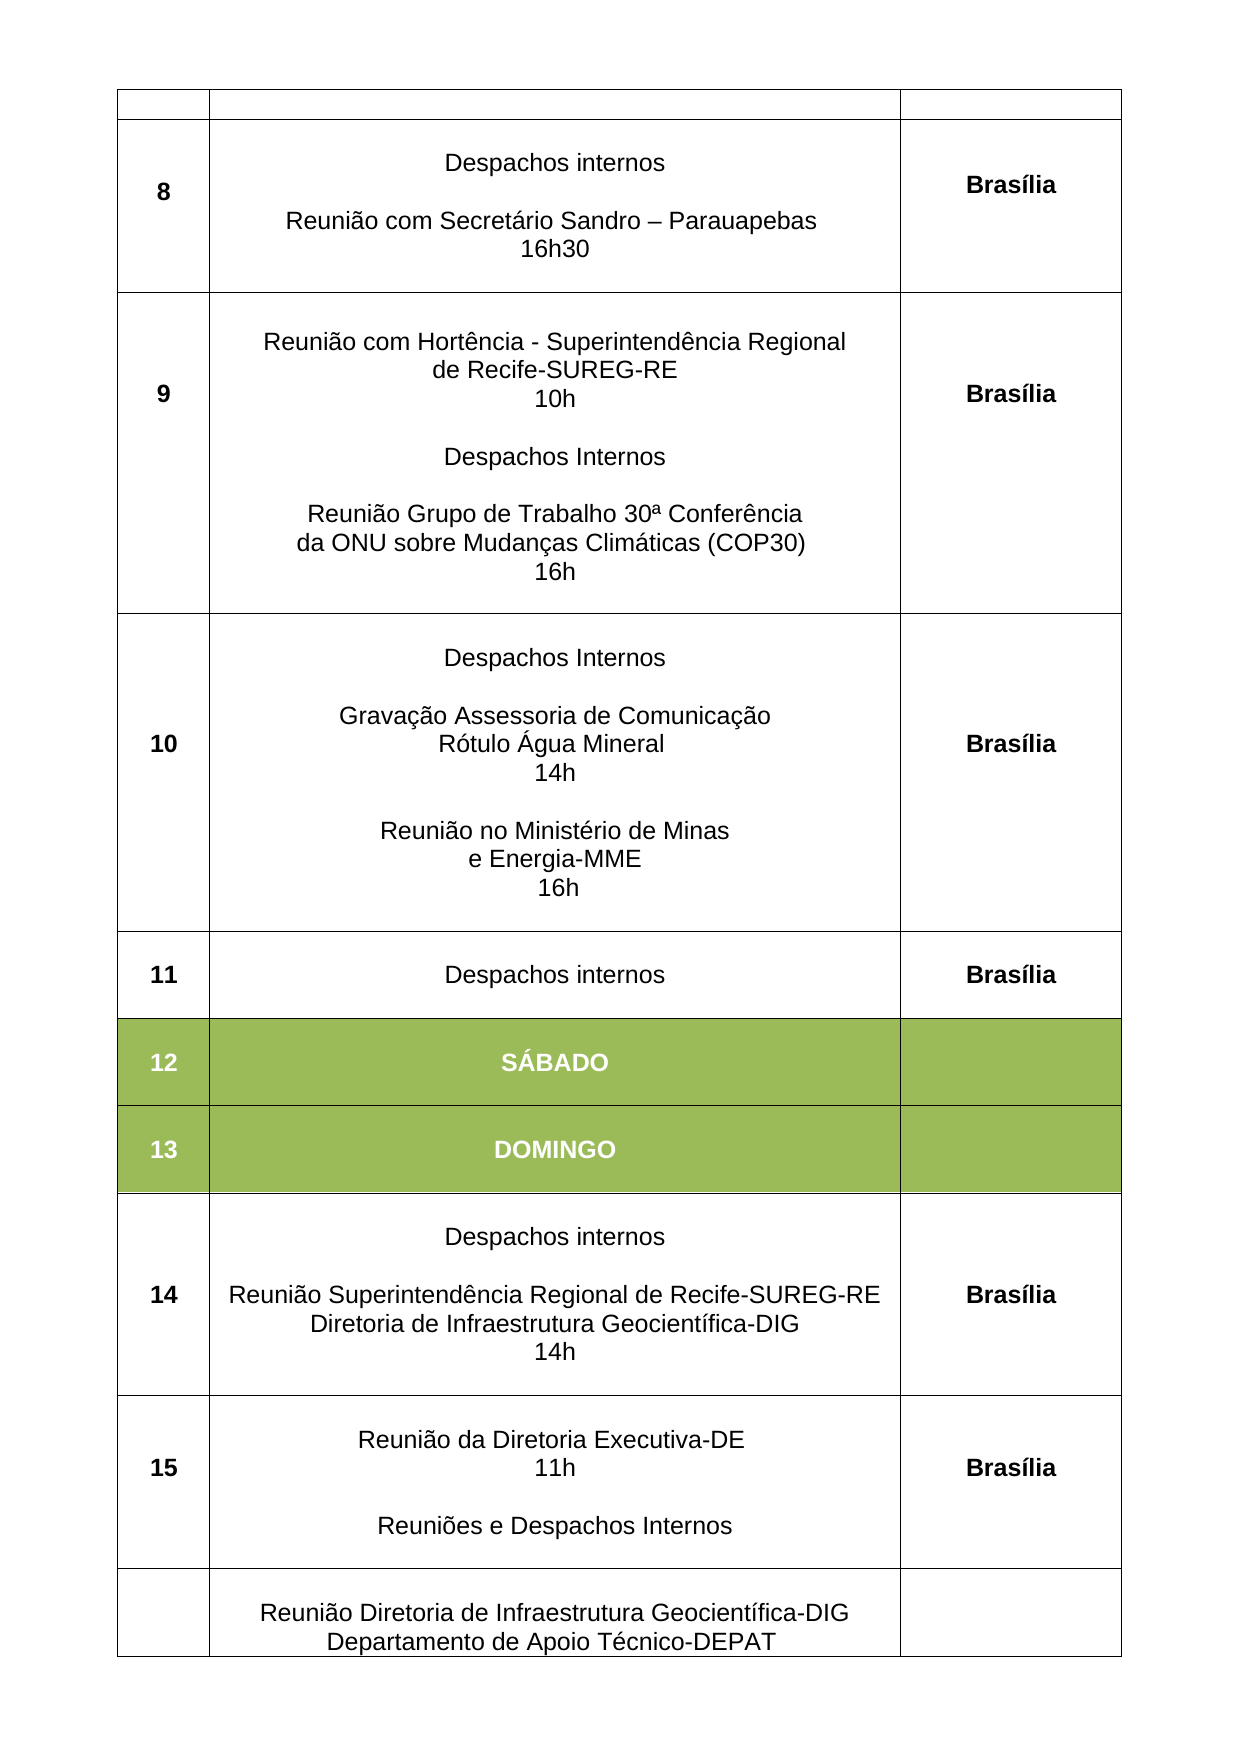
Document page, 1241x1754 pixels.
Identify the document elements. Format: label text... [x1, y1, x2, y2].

table_cell SÁBADO [210, 1019, 900, 1105]
table_cell Despachos Internos Gravação Assessoria de Comunicação Rótulo Água Mineral 14h Reunião no Ministério de Minas e Energia-MME 16h [210, 614, 900, 931]
table_cell DOMINGO [210, 1106, 900, 1192]
table_cell Brasília [901, 1194, 1121, 1395]
table_cell Reunião da Diretoria Executiva-DE 11h Reuniões e Despachos Internos [210, 1396, 900, 1568]
table_cell Brasília [901, 614, 1121, 931]
table_cell [118, 1569, 209, 1656]
table_cell 15 [118, 1396, 209, 1568]
table_cell [901, 1569, 1121, 1656]
table_cell 14 [118, 1194, 209, 1395]
table_cell [210, 90, 900, 118]
table_cell 8 [118, 120, 209, 292]
table_cell Reunião Diretoria de Infraestrutura Geocientífica-DIG Departamento de Apoio Técnico-DEPAT [210, 1569, 900, 1656]
table_cell [118, 90, 209, 118]
table_cell [901, 90, 1121, 118]
table_cell Despachos internos Reunião Superintendência Regional de Recife-SUREG-RE Diretoria de Infraestrutura Geocientífica-DIG 14h [210, 1194, 900, 1395]
table_cell Brasília [901, 1396, 1121, 1568]
table_cell Reunião com Hortência - Superintendência Regional de Recife-SUREG-RE 10h Despachos Internos Reunião Grupo de Trabalho 30ª Conferência da ONU sobre Mudanças Climáticas (COP30) 16h [210, 293, 900, 613]
table_cell 13 [118, 1106, 209, 1192]
table_cell 12 [118, 1019, 209, 1105]
table_cell Despachos internos [210, 932, 900, 1018]
table_cell 10 [118, 614, 209, 931]
table_cell 11 [118, 932, 209, 1018]
table_cell [901, 1019, 1121, 1105]
table_cell Despachos internos Reunião com Secretário Sandro – Parauapebas 16h30 [210, 120, 900, 292]
table_cell Brasília [901, 293, 1121, 613]
table_cell Brasília [901, 932, 1121, 1018]
table_cell [901, 1106, 1121, 1192]
table_cell 9 [118, 293, 209, 613]
table_cell Brasília [901, 120, 1121, 292]
